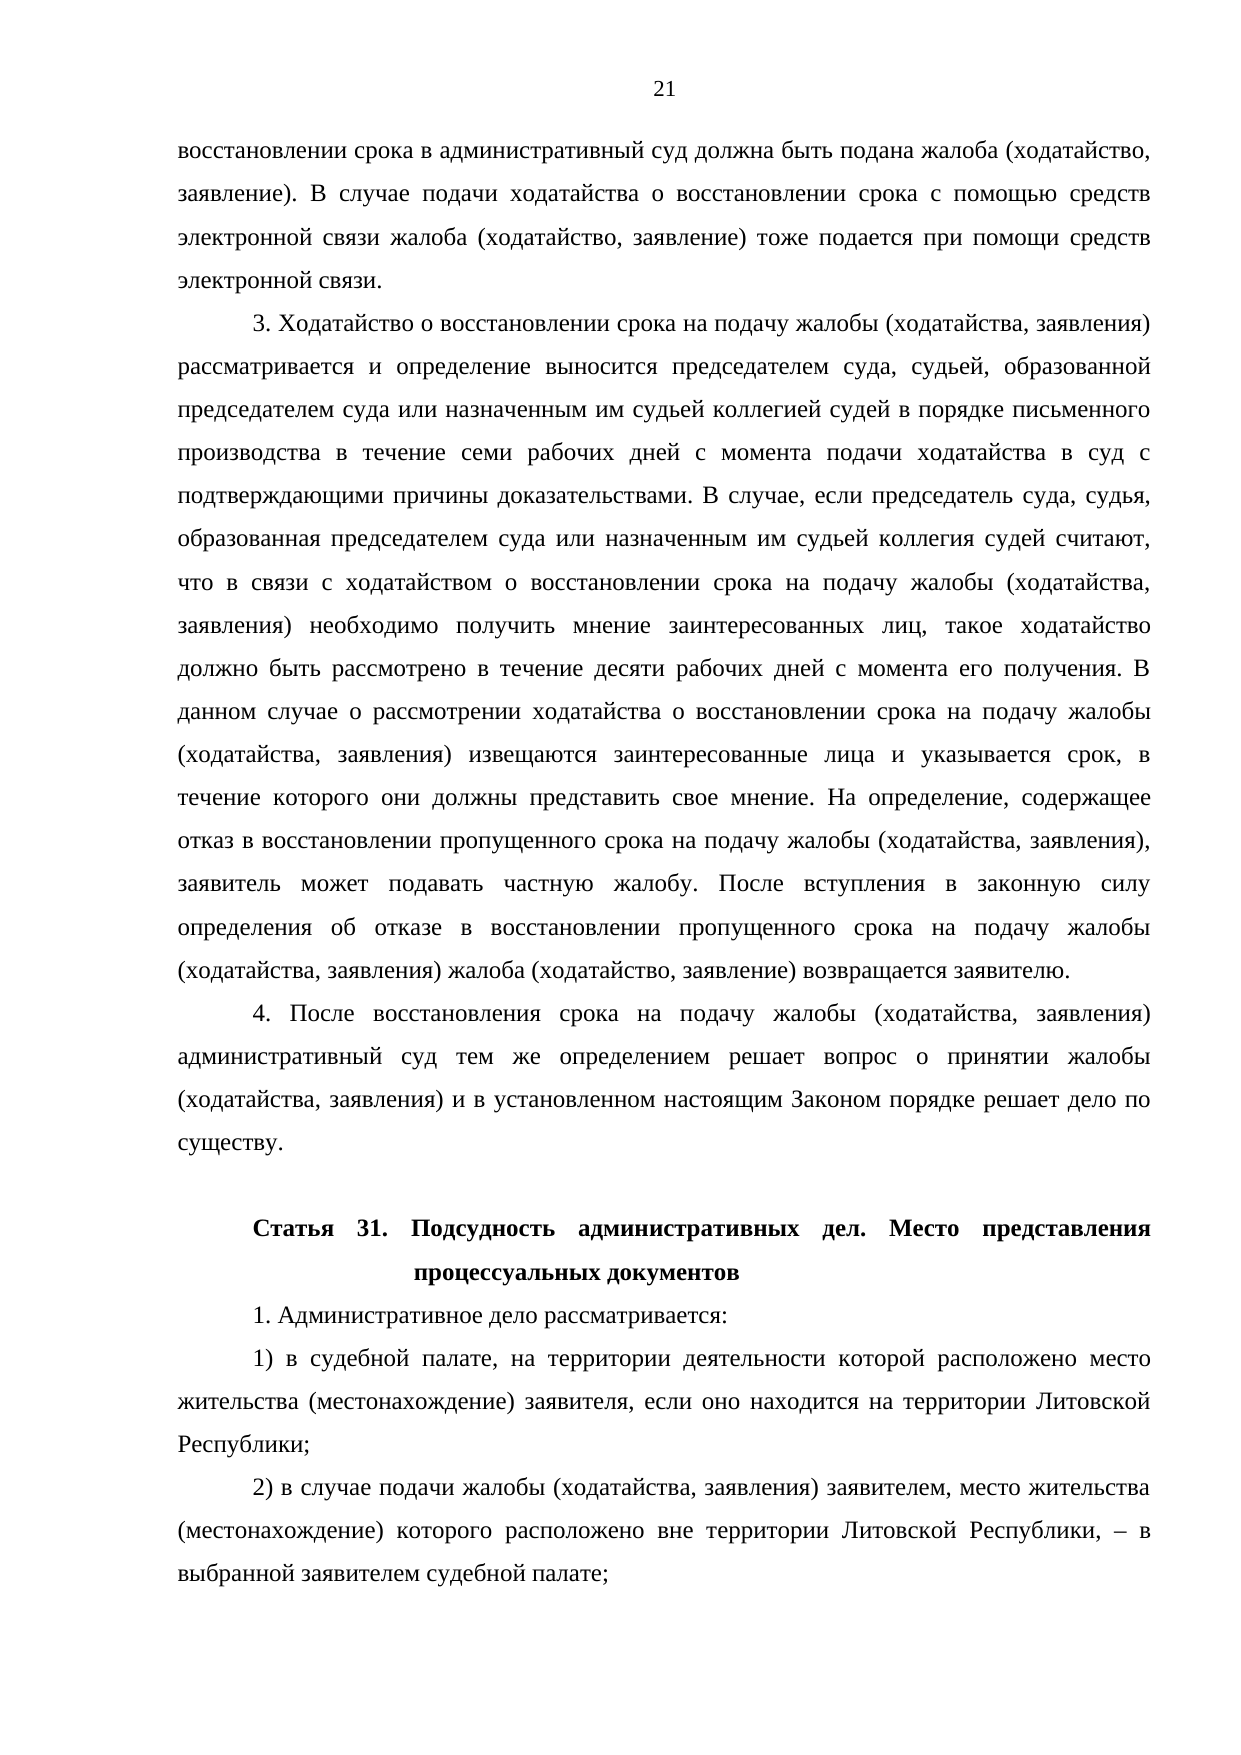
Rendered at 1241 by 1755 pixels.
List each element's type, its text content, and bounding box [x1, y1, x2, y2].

text Статья 31. Подсудность административных дел. Место представления процессуальных документов [252, 1213, 1152, 1285]
text 1. Административное дело рассматривается: [177, 1300, 1152, 1328]
text 2) в случае подачи жалобы (ходатайства, заявления) заявителем, место жительства (местонахождение) которого расположено вне территории Литовской Республики, – в выбранной заявителем судебной палате; [177, 1472, 1152, 1587]
text восстановлении срока в административный суд должна быть подана жалоба (ходатайство, заявление). В случае подачи ходатайства о восстановлении срока с помощью средств электронной связи жалоба (ходатайство, заявление) тоже подается при помощи средств электронной связи. [177, 135, 1152, 293]
text 3. Ходатайство о восстановлении срока на подачу жалобы (ходатайства, заявления) рассматривается и определение выносится председателем суда, судьей, образованной председателем суда или назначенным им судьей коллегией судей в порядке письменного производства в течение семи рабочих дней с момента подачи ходатайства в суд с подтверждающими причины доказательствами. В случае, если председатель суда, судья, образованная председателем суда или назначенным им судьей коллегия судей считают, что в связи с ходатайством о восстановлении срока на подачу жалобы (ходатайства, заявления) необходимо получить мнение заинтересованных лиц, такое ходатайство должно быть рассмотрено в течение десяти рабочих дней с момента его получения. В данном случае о рассмотрении ходатайства о восстановлении срока на подачу жалобы (ходатайства, заявления) извещаются заинтересованные лица и указывается срок, в течение которого они должны представить свое мнение. На определение, содержащее отказ в восстановлении пропущенного срока на подачу жалобы (ходатайства, заявления), заявитель может подавать частную жалобу. После вступления в законную силу определения об отказе в восстановлении пропущенного срока на подачу жалобы (ходатайства, заявления) жалоба (ходатайство, заявление) возвращается заявителю. [177, 308, 1152, 983]
text 1) в судебной палате, на территории деятельности которой расположено место жительства (местонахождение) заявителя, если оно находится на территории Литовской Республики; [177, 1343, 1152, 1458]
text 4. После восстановления срока на подачу жалобы (ходатайства, заявления) административный суд тем же определением решает вопрос о принятии жалобы (ходатайства, заявления) и в установленном настоящим Законом порядке решает дело по существу. [177, 998, 1152, 1156]
